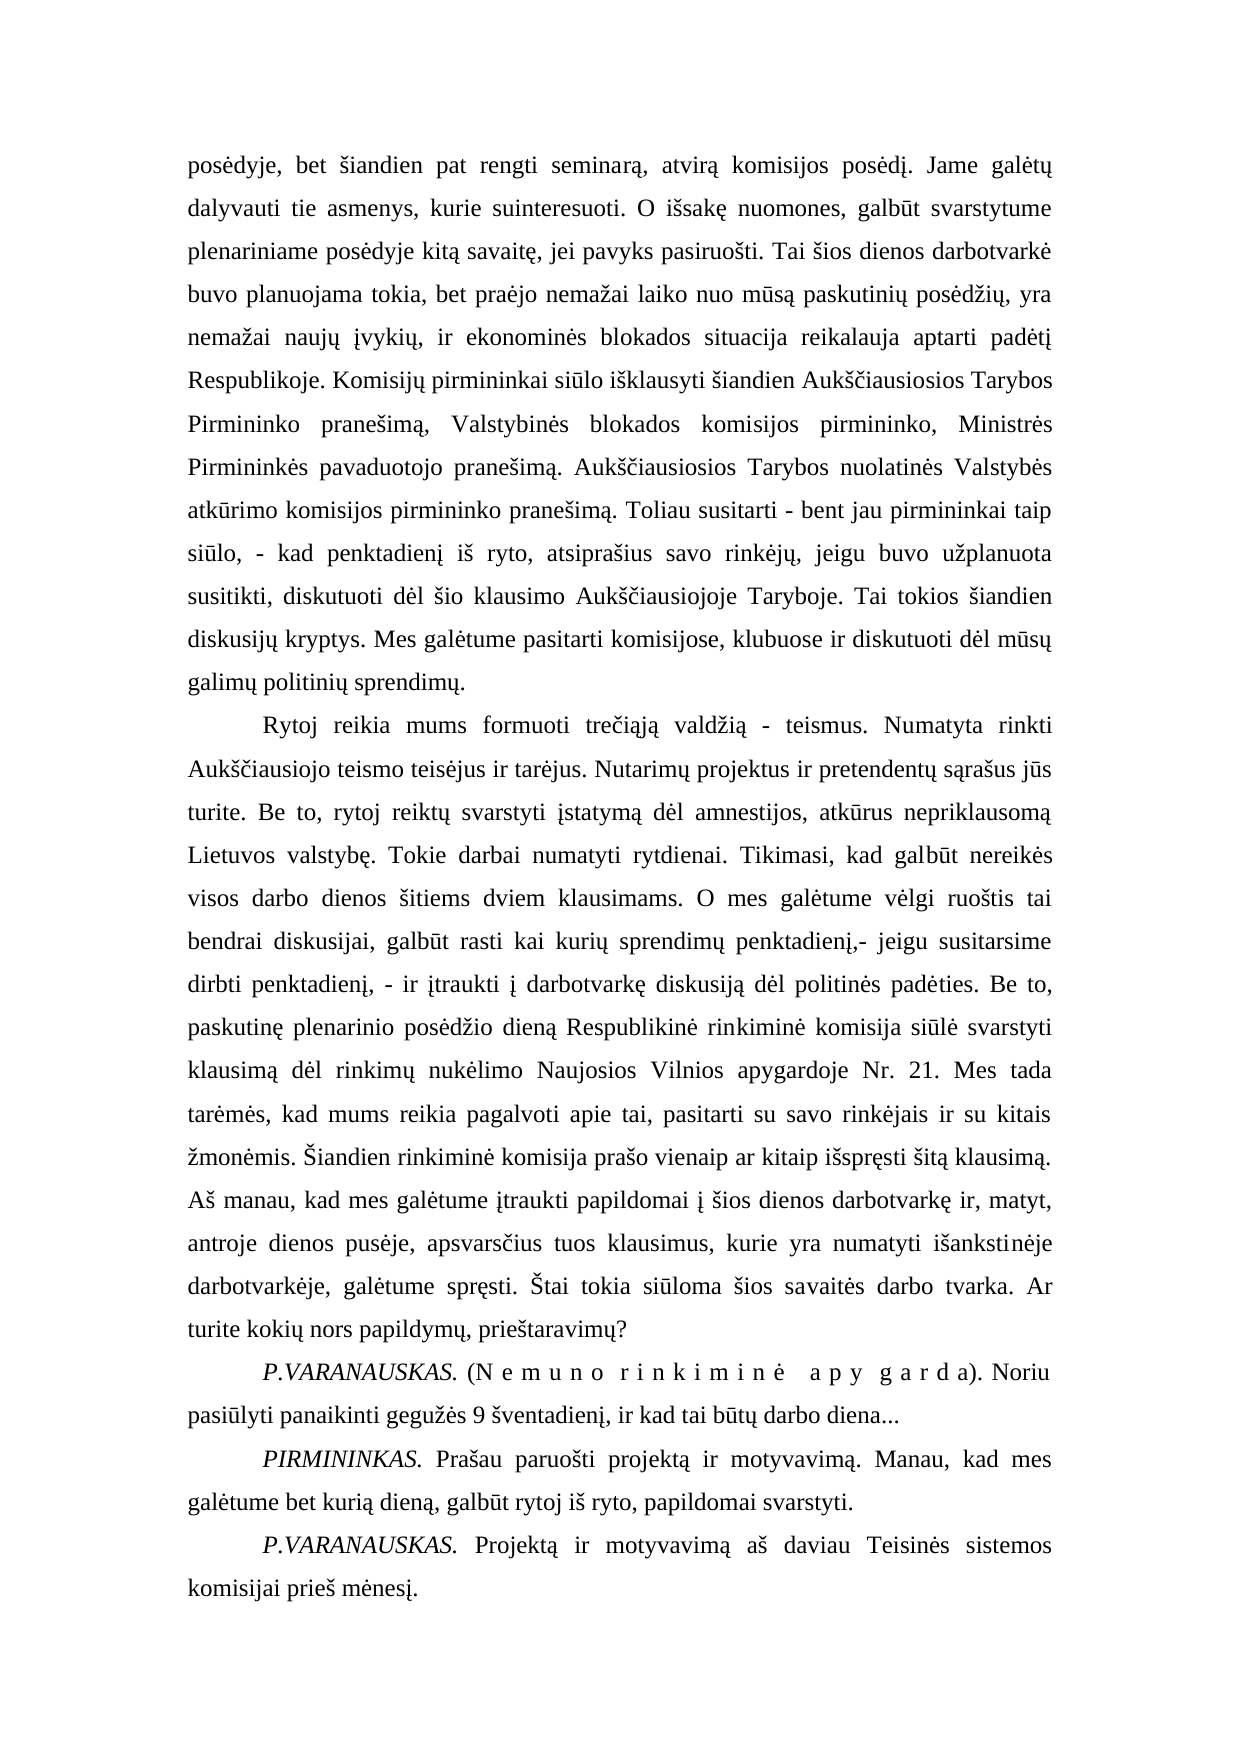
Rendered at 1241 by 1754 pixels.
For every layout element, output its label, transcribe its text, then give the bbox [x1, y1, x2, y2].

text P.Varanauskas. Projektą ir motyvavimą aš daviau Teisinės sistemos komisijai prieš mėnesį. [187, 1530, 1053, 1602]
text Rytoj reikia mums formuoti trečiąją valdžią - teismus. Nu­matyta rinkti Aukščiausiojo teismo teisėjus ir tarėjus. Nutarimų projektus ir pretendentų sąrašus jūs turite. Be to, rytoj reiktų svarstyti įstatymą dėl amnestijos, atkūrus nepriklausomą Lietu­vos valstybę. Tokie darbai numatyti rytdienai. Tikimasi, kad gal­būt nereikės visos darbo dienos šitiems dviem klausimams. O mes galėtume vėlgi ruoštis tai bendrai diskusijai, galbūt rasti kai kurių sprendimų penktadienį,- jeigu susitarsime dirbti penk­tadienį, - ir įtraukti į darbotvarkę diskusiją dėl politinės padė­ties. Be to, paskutinę plenarinio posėdžio dieną Respublikinė rin­kiminė komisija siūlė svarstyti klausimą dėl rinkimų nukėlimo Naujosios Vilnios apygardoje Nr. 21. Mes tada tarėmės, kad mums reikia pagalvoti apie tai, pasitarti su savo rinkėjais ir su kitais žmonėmis. Šiandien rinkiminė komisija prašo vienaip ar kitaip išspręsti šitą klausimą. Aš manau, kad mes galėtume įtrauk­ti papildomai į šios dienos darbotvarkę ir, matyt, antroje dienos pusėje, apsvarsčius tuos klausimus, kurie yra numatyti išanksti­nėje darbotvarkėje, galėtume spręsti. Štai tokia siūloma šios sa­vaitės darbo tvarka. Ar turite kokių nors papildymų, prieštara­vimų? [187, 711, 1053, 1343]
text posėdyje, bet šiandien pat rengti semina­rą, atvirą komisijos posėdį. Jame galėtų dalyvauti tie asmenys, kurie suinteresuoti. O išsakę nuomones, galbūt svarstytume ple­nariniame posėdyje kitą savaitę, jei pavyks pasiruošti. Tai šios dienos darbotvarkė buvo planuojama tokia, bet praėjo nemažai laiko nuo mūsą paskutinių posėdžių, yra nemažai naujų įvykių, ir ekonominės blokados situacija reikalauja aptarti padėtį Respubli­koje. Komisijų pirmininkai siūlo išklausyti šiandien Aukščiausio­sios Tarybos Pirmininko pranešimą, Valstybinės blokados komi­sijos pirmininko, Ministrės Pirmininkės pavaduotojo pranešimą. Aukščiausiosios Tarybos nuolatinės Valstybės atkūrimo komisijos pirmininko pranešimą. Toliau susitarti - bent jau pirmininkai taip siūlo, - kad penktadienį iš ryto, atsiprašius savo rinkėjų, jeigu buvo užplanuota susitikti, diskutuoti dėl šio klausimo Aukščiau­siojoje Taryboje. Tai tokios šiandien diskusijų kryptys. Mes ga­lėtume pasitarti komisijose, klubuose ir diskutuoti dėl mūsų galimų politinių sprendimų. [187, 150, 1053, 696]
text P.Varanauskas. (N e m u n o r i n k i m i n ė a p y g a r d a). Noriu pasiūlyti panaikinti gegužės 9 šventadienį, ir kad tai būtų darbo diena... [187, 1357, 1053, 1429]
text Pirmininkas. Prašau paruošti projektą ir motyvavimą. Manau, kad mes galėtume bet kurią dieną, galbūt rytoj iš ryto, papildomai svarstyti. [187, 1444, 1053, 1516]
